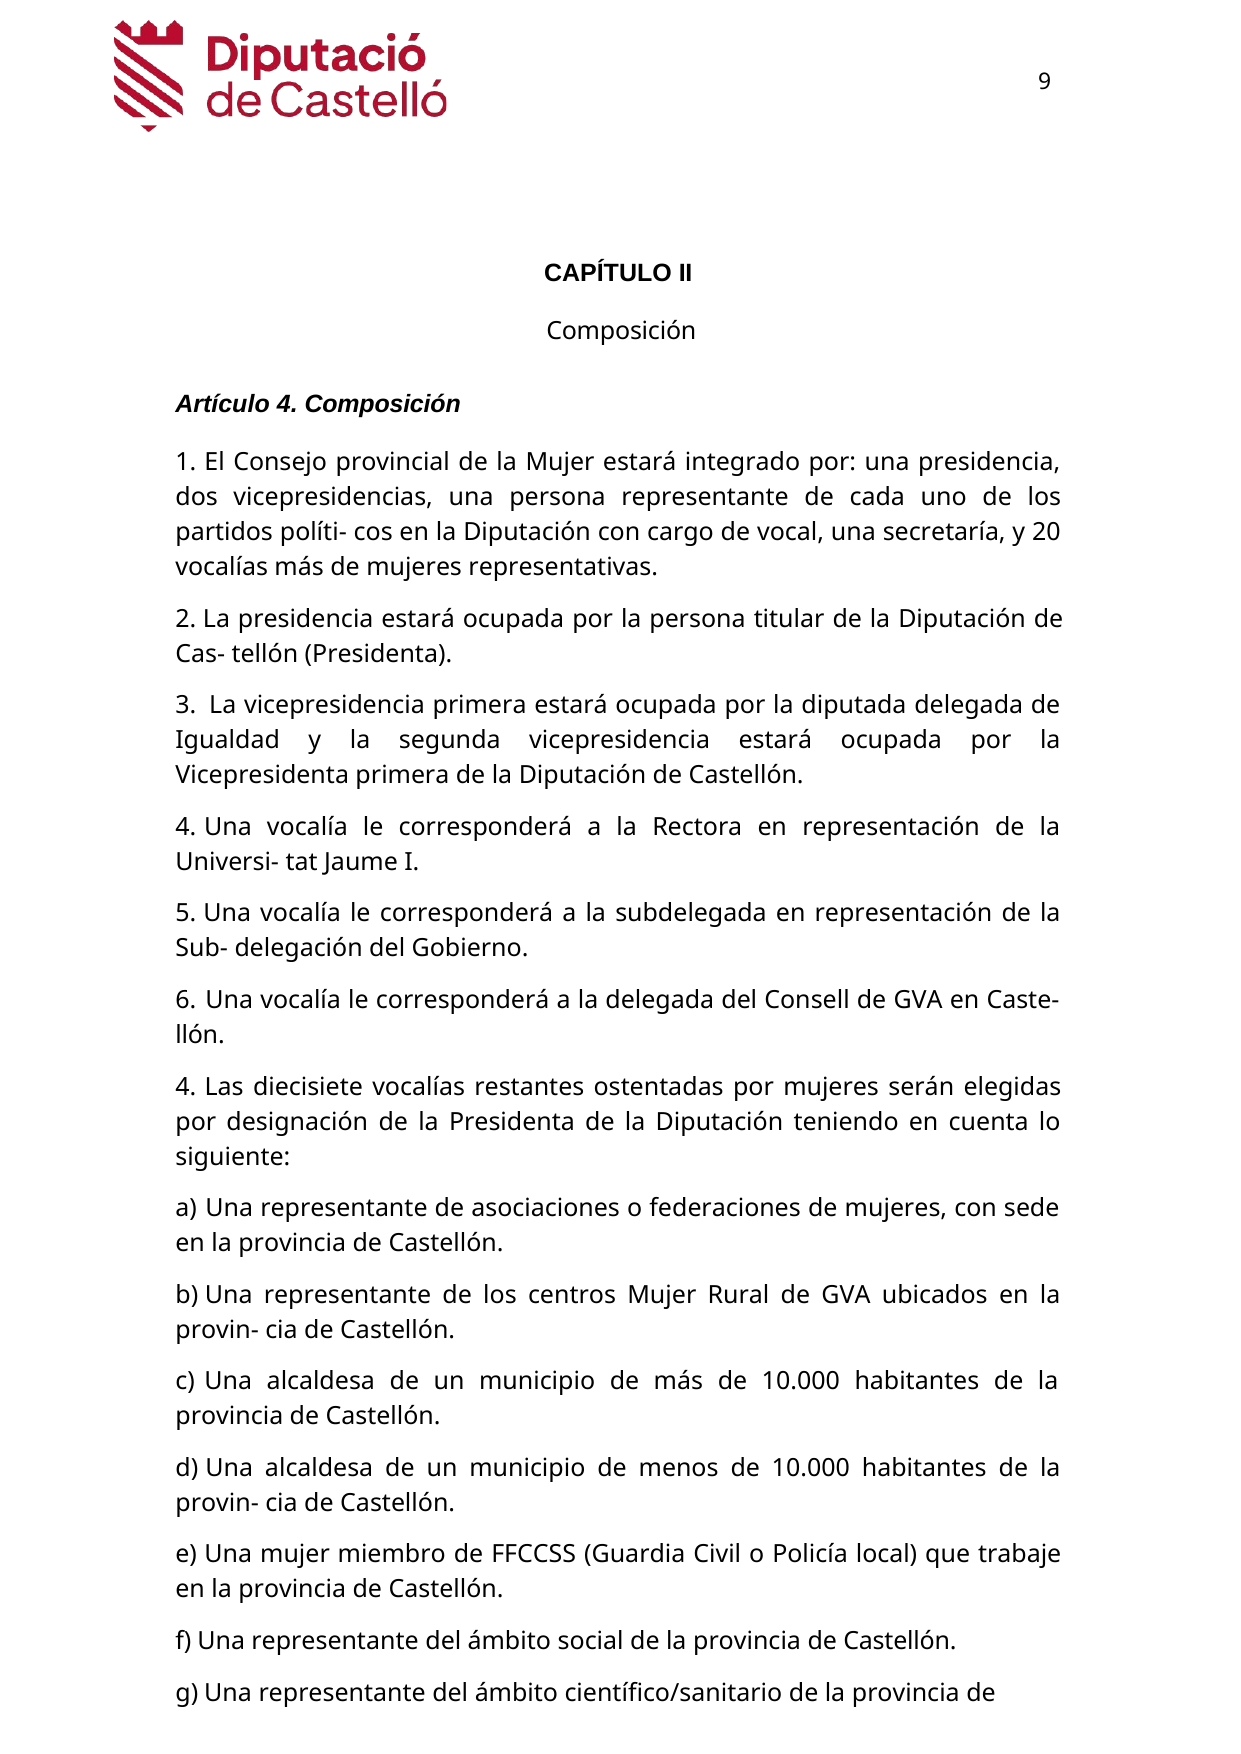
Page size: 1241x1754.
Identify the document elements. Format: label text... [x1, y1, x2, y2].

text Composición [546, 313, 1078, 347]
list Una mujer miembro de FFCCSS (Guardia Civil o Policía local) que trabaje en la provincia de Castellón. [175, 1536, 1062, 1605]
text Artículo 4. Composición [175, 389, 465, 418]
picture [114, 20, 447, 132]
list Una representante de asociaciones o federaciones de mujeres, con sede en la provincia de Castellón. [175, 1189, 1060, 1259]
list La presidencia estará ocupada por la persona titular de la Diputación de Cas- tellón (Presidenta). [175, 601, 1063, 669]
list La vicepresidencia primera estará ocupada por la diputada delegada de Igualdad y la segunda vicepresidencia estará ocupada por la Vicepresidenta primera de la Diputación de Castellón. [175, 687, 1062, 791]
list Una vocalía le corresponderá a la Rectora en representación de la Universi- tat Jaume I. [175, 808, 1062, 877]
list Una representante de los centros Mujer Rural de GVA ubicados en la provin- cia de Castellón. [175, 1276, 1061, 1345]
list El Consejo provincial de la Mujer estará integrado por: una presidencia, dos vicepresidencias, una persona representante de cada uno de los partidos políti- cos en la Diputación con cargo de vocal, una secretaría, y 20 vocalías más de mujeres representativas. [175, 444, 1062, 583]
subtitle CAPÍTULO II [544, 258, 1078, 287]
list Una alcaldesa de un municipio de menos de 10.000 habitantes de la provin- cia de Castellón. [175, 1449, 1061, 1518]
list Una vocalía le corresponderá a la subdelegada en representación de la Sub- delegación del Gobierno. [175, 895, 1062, 964]
list Las diecisiete vocalías restantes ostentadas por mujeres serán elegidas por designación de la Presidenta de la Diputación teniendo en cuenta lo siguiente: [175, 1068, 1062, 1172]
list Una representante del ámbito social de la provincia de Castellón. [175, 1622, 1078, 1657]
list Una alcaldesa de un municipio de más de 10.000 habitantes de la provincia de Castellón. [175, 1363, 1059, 1432]
list Una representante del ámbito científico/sanitario de la provincia de [175, 1674, 1078, 1708]
list Una vocalía le corresponderá a la delegada del Consell de GVA en Caste- llón. [175, 981, 1061, 1051]
